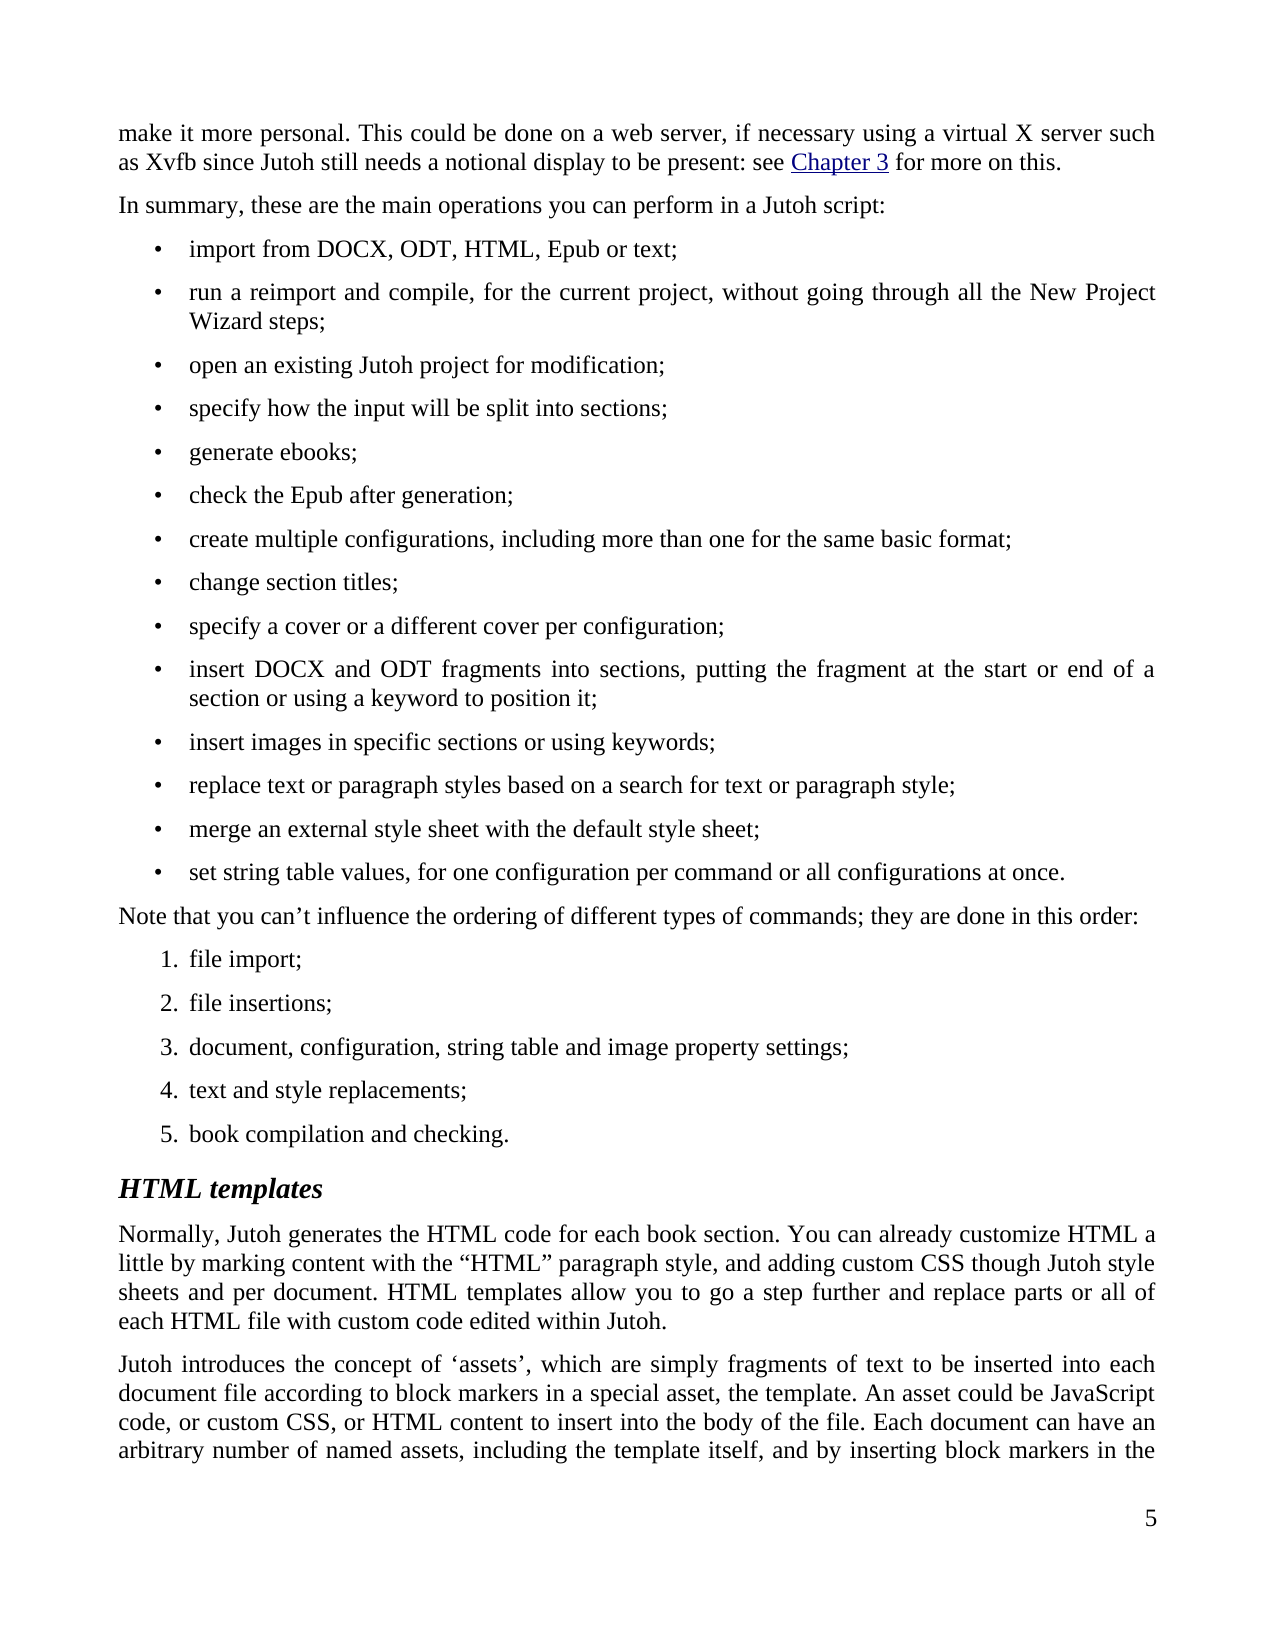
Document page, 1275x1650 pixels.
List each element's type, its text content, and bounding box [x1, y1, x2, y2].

list generate ebooks; [153, 437, 1157, 466]
list change section titles; [153, 567, 1157, 596]
list specify how the input will be split into sections; [153, 393, 1157, 422]
list insert images in specific sections or using keywords; [153, 727, 1157, 756]
text Note that you can’t influence the ordering of different types of commands; they are done in this order: [118, 901, 1157, 930]
text In summary, these are the main operations you can perform in a Jutoh script: [118, 190, 1157, 219]
text make it more personal. This could be done on a web server, if necessary using a virtual X server such as Xvfb since Jutoh still needs a notional display to be present: see Chapter 3 for more on this. [118, 118, 1157, 176]
list file import; [153, 944, 1157, 973]
list book compilation and checking. [153, 1119, 1157, 1147]
list file insertions; [153, 988, 1157, 1017]
list open an existing Jutoh project for modification; [153, 350, 1157, 378]
text Normally, Jutoh generates the HTML code for each book section. You can already customize HTML a little by marking content with the “HTML” paragraph style, and adding custom CSS though Jutoh style sheets and per document. HTML templates allow you to go a step further and replace parts or all of each HTML file with custom code edited within Jutoh. [118, 1219, 1157, 1334]
text Jutoh introduces the concept of ‘assets’, which are simply fragments of text to be inserted into each document file according to block markers in a special asset, the template. An asset could be JavaScript code, or custom CSS, or HTML content to insert into the body of the file. Each document can have an arbitrary number of named assets, including the template itself, and by inserting block markers in the [118, 1349, 1157, 1464]
subtitle HTML templates [118, 1171, 1157, 1205]
list insert DOCX and ODT fragments into sections, putting the fragment at the start or end of a section or using a keyword to position it; [153, 654, 1157, 712]
list replace text or paragraph styles based on a search for text or paragraph style; [153, 770, 1157, 799]
list check the Epub after generation; [153, 480, 1157, 509]
list specify a cover or a different cover per configuration; [153, 611, 1157, 640]
list document, configuration, string table and image property settings; [153, 1032, 1157, 1060]
list create multiple configurations, including more than one for the same basic format; [153, 524, 1157, 553]
list set string table values, for one configuration per command or all configurations at once. [153, 857, 1157, 886]
list merge an external style sheet with the default style sheet; [153, 814, 1157, 843]
list run a reimport and compile, for the current project, without going through all the New Project Wizard steps; [153, 277, 1157, 335]
list text and style replacements; [153, 1075, 1157, 1104]
list import from DOCX, ODT, HTML, Epub or text; [153, 234, 1157, 263]
